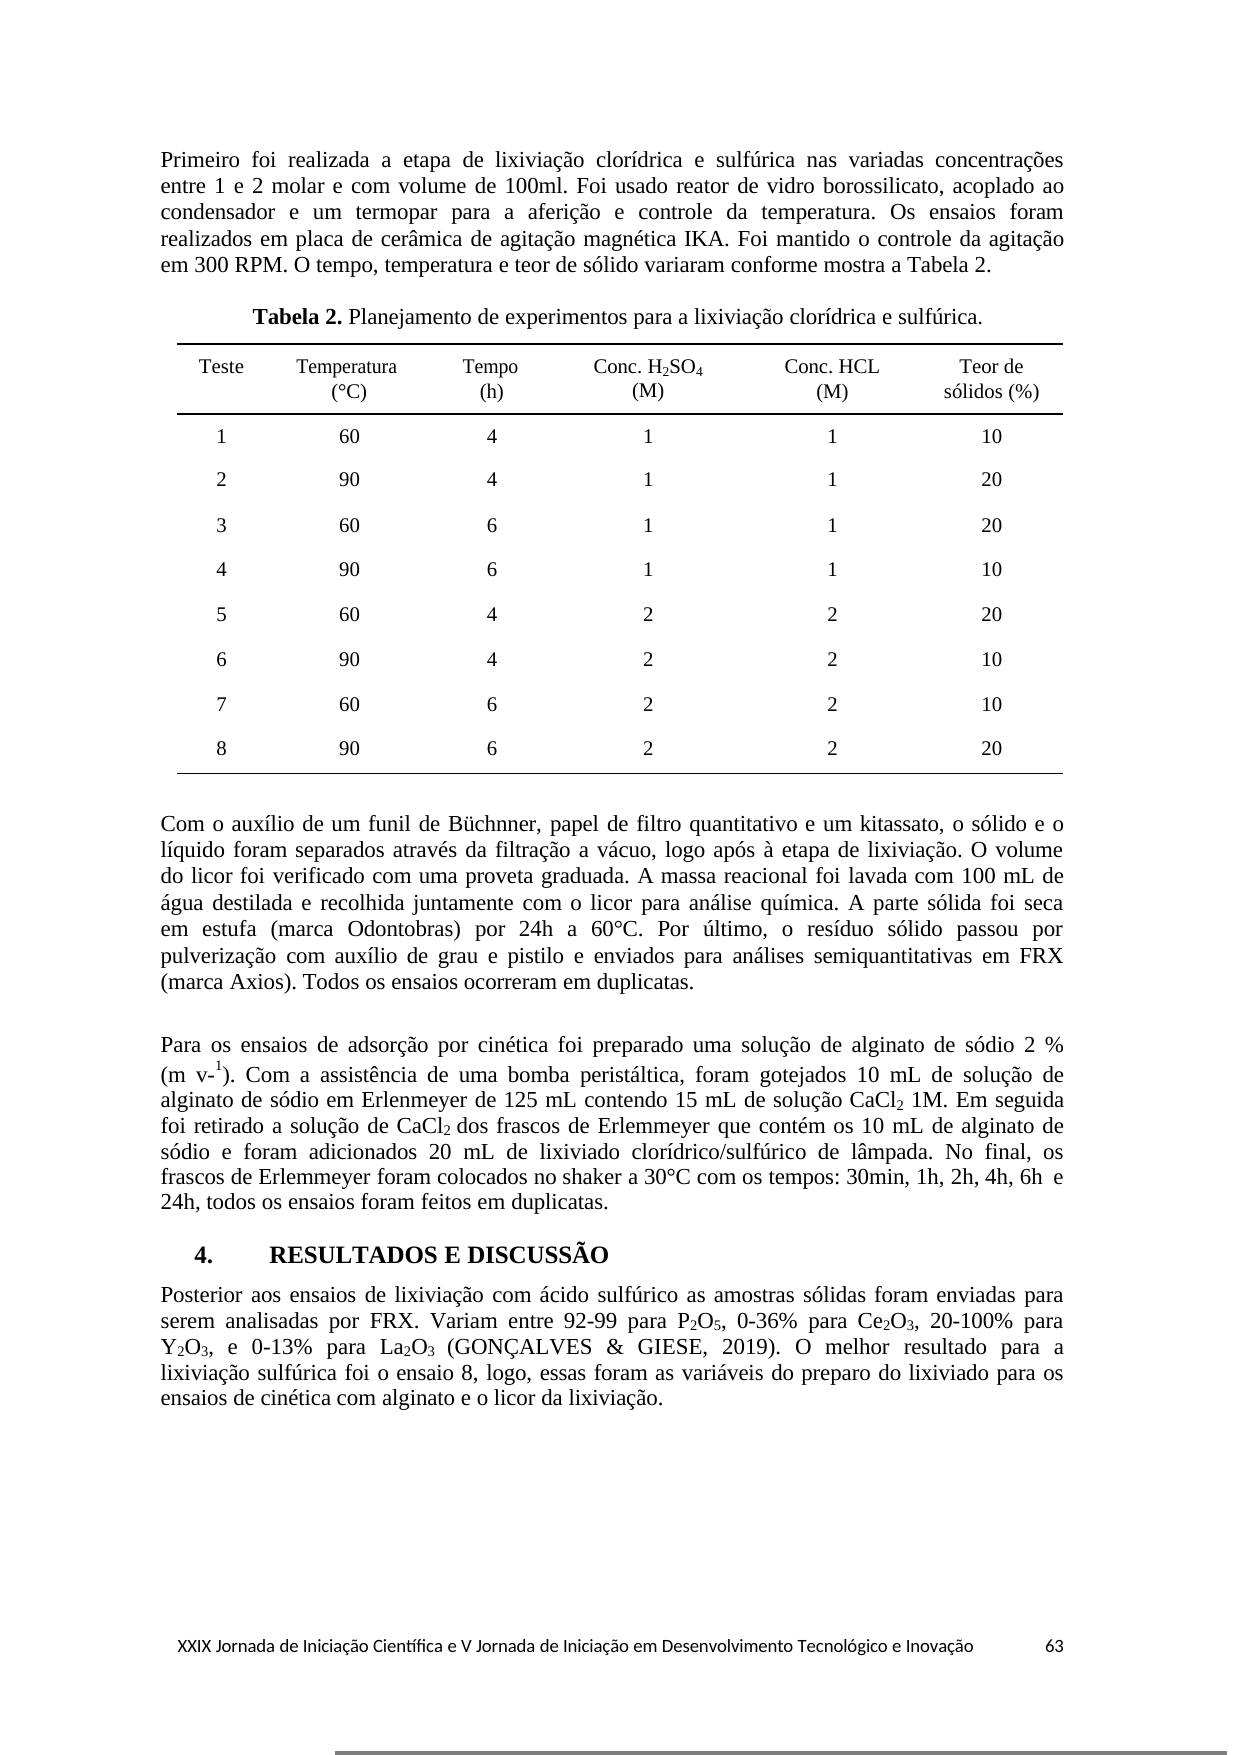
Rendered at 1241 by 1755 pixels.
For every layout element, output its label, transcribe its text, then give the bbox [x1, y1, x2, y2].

table_cell 60 [270, 415, 432, 458]
table_cell 2 [744, 727, 912, 773]
table_cell 6 [177, 638, 270, 682]
table_cell 10 [912, 548, 1063, 593]
table_cell 20 [912, 458, 1063, 503]
table_cell 3 [177, 503, 270, 548]
text Tabela 2. Planejamento de experimentos para a lixiviação clorídrica e sulfúrica. [252, 303, 1082, 329]
table_cell 7 [177, 683, 270, 727]
table_cell 6 [432, 503, 557, 548]
table_cell 1 [557, 548, 743, 593]
table_cell 20 [912, 727, 1063, 773]
table_cell 60 [270, 683, 432, 727]
table_cell 1 [744, 415, 912, 458]
table_cell 90 [270, 458, 432, 503]
table_cell 90 [270, 727, 432, 773]
table_cell 6 [432, 548, 557, 593]
table_header Temperatura (°C) [270, 345, 432, 413]
table_cell 1 [557, 415, 743, 458]
table_cell 2 [744, 638, 912, 682]
table_cell 4 [177, 548, 270, 593]
table_header Teor de sólidos (%) [912, 345, 1063, 413]
table_cell 2 [557, 638, 743, 682]
table_cell 20 [912, 593, 1063, 638]
table_cell 20 [912, 503, 1063, 548]
text Posterior aos ensaios de lixiviação com ácido sulfúrico as amostras sólidas foram enviadas para serem analisadas por FRX. Variam entre 92-99 para P2O5, 0-36% para Ce2O3, 20-100% para Y2O3, e 0-13% para La2O3 (GONÇALVES & GIESE, 2019). O melhor resultado para a lixiviação sulfúrica foi o ensaio 8, logo, essas foram as variáveis do preparo do lixiviado para os ensaios de cinética com alginato e o licor da lixiviação. [160, 1282, 1064, 1411]
table_cell 90 [270, 638, 432, 682]
table_cell 5 [177, 593, 270, 638]
table_cell 1 [557, 458, 743, 503]
list RESULTADOS E DISCUSSÃO [194, 1240, 1082, 1269]
table_header Tempo (h) [432, 345, 557, 413]
table_cell 10 [912, 415, 1063, 458]
table_cell 8 [177, 727, 270, 773]
text Primeiro foi realizada a etapa de lixiviação clorídrica e sulfúrica nas variadas concentrações entre 1 e 2 molar e com volume de 100ml. Foi usado reator de vidro borossilicato, acoplado ao condensador e um termopar para a aferição e controle da temperatura. Os ensaios foram realizados em placa de cerâmica de agitação magnética IKA. Foi mantido o controle da agitação em 300 RPM. O tempo, temperatura e teor de sólido variaram conforme mostra a Tabela 2. [160, 146, 1064, 277]
table_cell 2 [744, 683, 912, 727]
table_cell 2 [557, 593, 743, 638]
text Para os ensaios de adsorção por cinética foi preparado uma solução de alginato de sódio 2 % (m v-1). Com a assistência de uma bomba peristáltica, foram gotejados 10 mL de solução de alginato de sódio em Erlenmeyer de 125 mL contendo 15 mL de solução CaCl2 1M. Em seguida foi retirado a solução de CaCl2 dos frascos de Erlemmeyer que contém os 10 mL de alginato de sódio e foram adicionados 20 mL de lixiviado clorídrico/sulfúrico de lâmpada. No final, os frascos de Erlemmeyer foram colocados no shaker a 30°C com os tempos: 30min, 1h, 2h, 4h, 6h e 24h, todos os ensaios foram feitos em duplicatas. [160, 1033, 1064, 1215]
table_cell 4 [432, 458, 557, 503]
table_cell 60 [270, 593, 432, 638]
text Com o auxílio de um funil de Büchnner, papel de filtro quantitativo e um kitassato, o sólido e o líquido foram separados através da filtração a vácuo, logo após à etapa de lixiviação. O volume do licor foi verificado com uma proveta graduada. A massa reacional foi lavada com 100 mL de água destilada e recolhida juntamente com o licor para análise química. A parte sólida foi seca em estufa (marca Odontobras) por 24h a 60°C. Por último, o resíduo sólido passou por pulverização com auxílio de grau e pistilo e enviados para análises semiquantitativas em FRX (marca Axios). Todos os ensaios ocorreram em duplicatas. [160, 810, 1064, 994]
table_cell 90 [270, 548, 432, 593]
table_cell 2 [557, 683, 743, 727]
table_cell 2 [744, 593, 912, 638]
table_cell 10 [912, 683, 1063, 727]
table_cell 1 [177, 415, 270, 458]
table_cell 1 [557, 503, 743, 548]
table_cell 2 [177, 458, 270, 503]
table_cell 4 [432, 638, 557, 682]
table_cell 10 [912, 638, 1063, 682]
table_cell 6 [432, 727, 557, 773]
table_cell 4 [432, 415, 557, 458]
table_cell 1 [744, 548, 912, 593]
table_cell 6 [432, 683, 557, 727]
table_header Conc. H2SO4 (M) [557, 345, 743, 413]
table_cell 60 [270, 503, 432, 548]
table_header Teste [177, 345, 270, 413]
table_cell 4 [432, 593, 557, 638]
table_header Conc. HCL (M) [744, 345, 912, 413]
table_cell 1 [744, 458, 912, 503]
table_cell 2 [557, 727, 743, 773]
table_cell 1 [744, 503, 912, 548]
